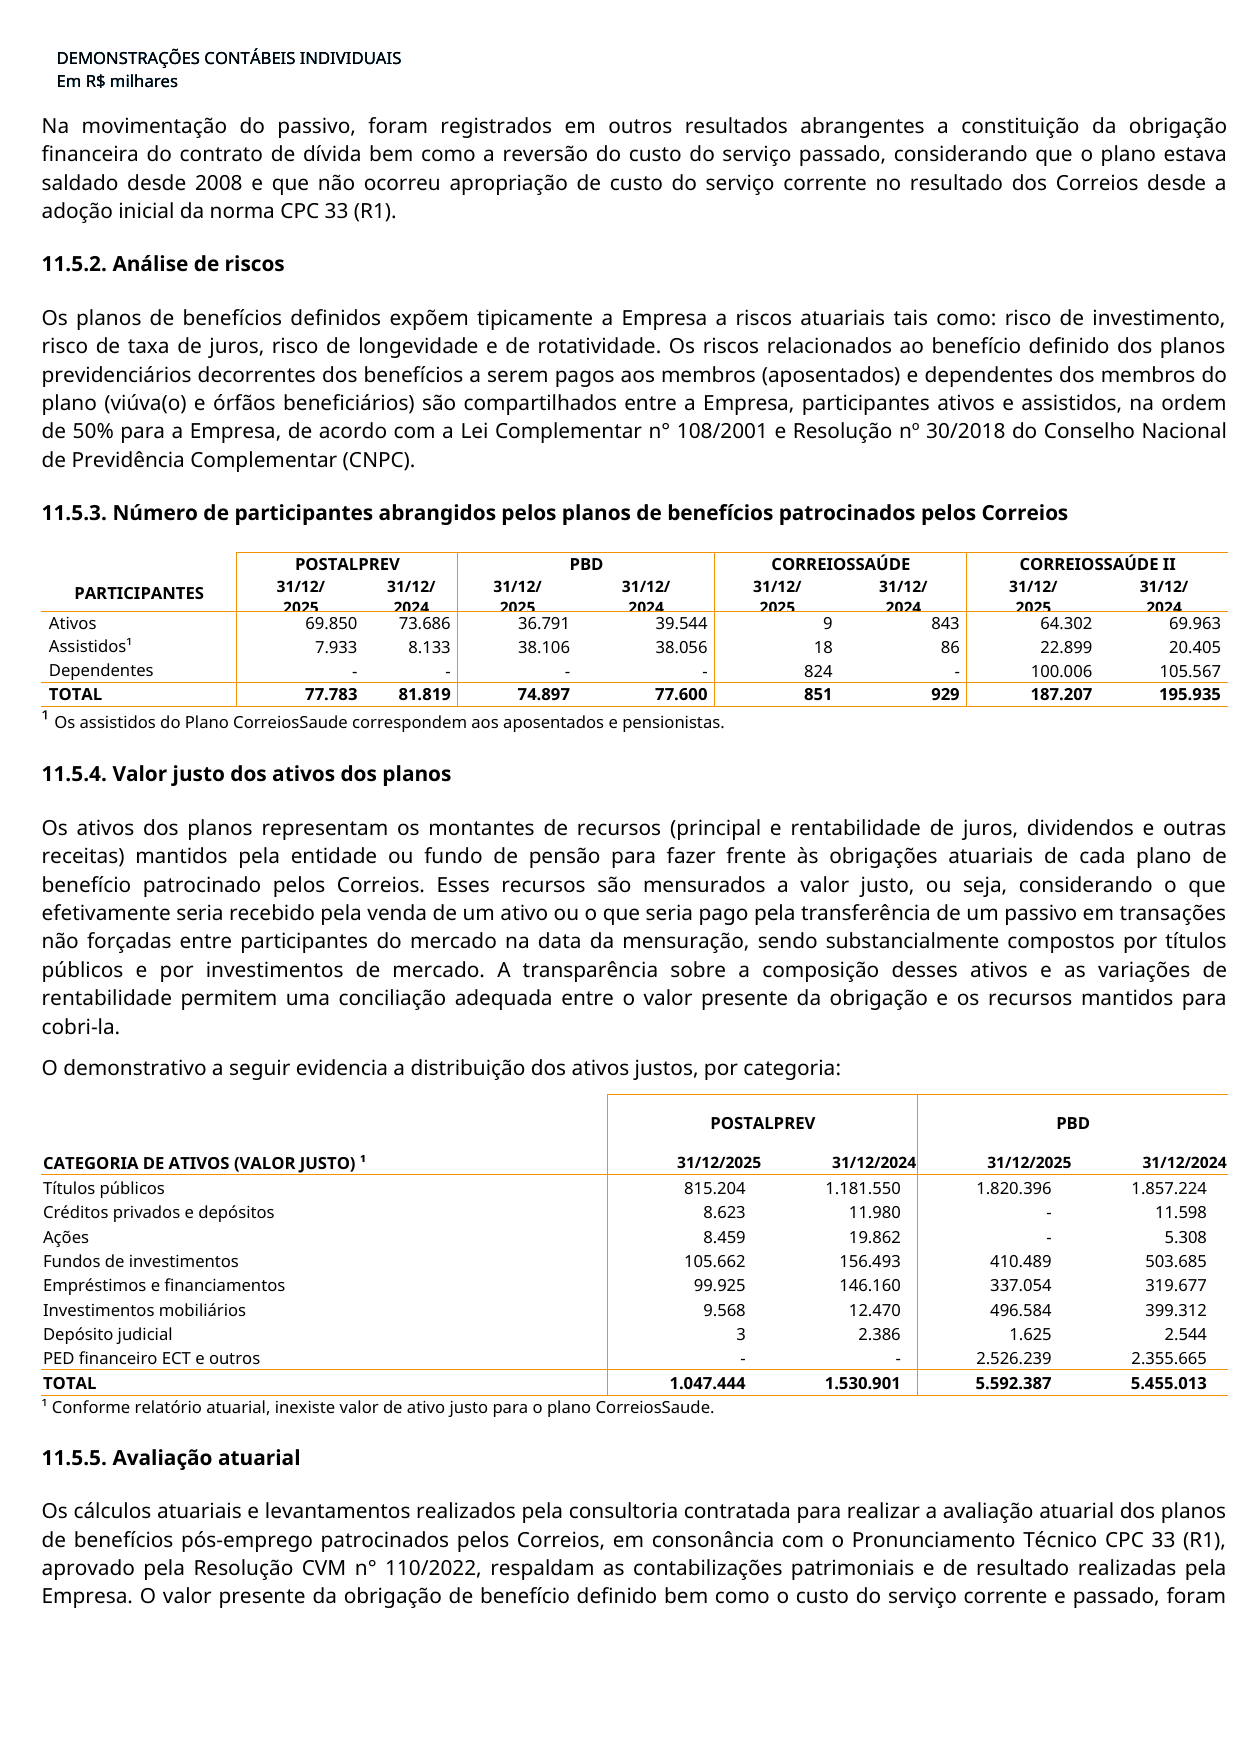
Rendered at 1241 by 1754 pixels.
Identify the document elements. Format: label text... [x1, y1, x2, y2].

table_cell TOTAL [41, 683, 236, 706]
table_cell 2.544 [1073, 1321, 1228, 1345]
table_header PBD [918, 1095, 1228, 1150]
table_cell 187.207 [967, 683, 1099, 706]
table_cell 9.568 [608, 1297, 763, 1321]
table_cell 843 [840, 612, 966, 634]
table_cell 503.685 [1073, 1248, 1228, 1272]
table_cell 38.056 [577, 635, 714, 658]
table_cell 1.047.444 [608, 1370, 763, 1395]
table_cell 31/12/ 2024 [577, 576, 714, 611]
table_cell 195.935 [1100, 683, 1228, 706]
table_cell 19.862 [763, 1224, 917, 1248]
table_cell 7.933 [237, 635, 364, 658]
text Os ativos dos planos representam os montantes de recursos (principal e rentabilidade de juros, dividendos e outras receitas) mantidos pela entidade ou fundo de pensão para fazer frente às obrigações atuariais de cada plano de benefício patrocinado pelos Correios. Esses recursos são mensurados a valor justo, ou seja, considerando o que efetivamente seria recebido pela venda de um ativo ou o que seria pago pela transferência de um passivo em transações não forçadas entre participantes do mercado na data da mensuração, sendo substancialmente compostos por títulos públicos e por investimentos de mercado. A transparência sobre a composição desses ativos e as variações de rentabilidade permitem uma conciliação adequada entre o valor presente da obrigação e os recursos mantidos para cobri-la. [41, 813, 1228, 1040]
text Os cálculos atuariais e levantamentos realizados pela consultoria contratada para realizar a avaliação atuarial dos planos de benefícios pós-emprego patrocinados pelos Correios, em consonância com o Pronunciamento Técnico CPC 33 (R1), aprovado pela Resolução CVM n° 110/2022, respaldam as contabilizações patrimoniais e de resultado realizadas pela Empresa. O valor presente da obrigação de benefício definido bem como o custo do serviço corrente e passado, foram [41, 1496, 1228, 1610]
table_cell - [918, 1224, 1073, 1248]
table_cell 73.686 [365, 612, 457, 634]
table_cell 8.623 [608, 1200, 763, 1224]
table_cell CATEGORIA DE ATIVOS (VALOR JUSTO) ¹ [41, 1150, 607, 1174]
table_cell 5.455.013 [1073, 1370, 1228, 1395]
table_cell 2.386 [763, 1321, 917, 1345]
table_cell 20.405 [1100, 635, 1228, 658]
table_cell - [365, 658, 457, 682]
table_cell 31/12/ 2024 [1100, 576, 1228, 611]
table_cell 1.530.901 [763, 1370, 917, 1395]
table_cell 86 [840, 635, 966, 658]
table_cell 22.899 [967, 635, 1099, 658]
table_cell 31/12/2024 [763, 1150, 917, 1174]
table_cell 1.625 [918, 1321, 1073, 1345]
table_cell 2.526.239 [918, 1345, 1073, 1369]
table_cell 410.489 [918, 1248, 1073, 1272]
table_cell 824 [715, 658, 840, 682]
table_cell 69.963 [1100, 612, 1228, 634]
table_cell 77.783 [237, 683, 364, 706]
table_cell 12.470 [763, 1297, 917, 1321]
table_header [41, 552, 236, 576]
table_cell Ativos [41, 612, 236, 634]
table_cell 1.857.224 [1073, 1175, 1228, 1199]
table_cell 74.897 [458, 683, 577, 706]
table_cell - [237, 658, 364, 682]
subtitle Valor justo dos ativos dos planos [41, 759, 1228, 788]
table_cell 9 [715, 612, 840, 634]
table_header CORREIOSSAÚDE II [967, 553, 1228, 576]
table_cell Títulos públicos [41, 1175, 607, 1199]
table_cell 18 [715, 635, 840, 658]
table_cell 11.598 [1073, 1200, 1228, 1224]
table_cell 1.820.396 [918, 1175, 1073, 1199]
table_cell - [577, 658, 714, 682]
table_cell 105.662 [608, 1248, 763, 1272]
table_header PBD [458, 553, 714, 576]
table_cell 105.567 [1100, 658, 1228, 682]
table_cell 64.302 [967, 612, 1099, 634]
table_cell 399.312 [1073, 1297, 1228, 1321]
table_cell 8.133 [365, 635, 457, 658]
text ¹ Os assistidos do Plano CorreiosSaude correspondem aos aposentados e pensionistas. [41, 707, 1228, 734]
table_cell Dependentes [41, 658, 236, 682]
table_cell 815.204 [608, 1175, 763, 1199]
table_cell Depósito judicial [41, 1321, 607, 1345]
table_cell 100.006 [967, 658, 1099, 682]
table_cell Assistidos¹ [41, 635, 236, 658]
table_header CORREIOSSAÚDE [715, 553, 966, 576]
table_cell 31/12/2025 [608, 1150, 763, 1174]
table_cell 31/12/ 2024 [365, 576, 457, 611]
table_cell - [608, 1345, 763, 1369]
table_header [41, 1094, 607, 1150]
table_cell 146.160 [763, 1272, 917, 1297]
table_cell Investimentos mobiliários [41, 1297, 607, 1321]
table_cell - [918, 1200, 1073, 1224]
table_cell Ações [41, 1224, 607, 1248]
table_cell 31/12/ 2025 [967, 576, 1099, 611]
subtitle Avaliação atuarial [41, 1443, 1228, 1471]
table_cell 11.980 [763, 1200, 917, 1224]
table_cell 5.308 [1073, 1224, 1228, 1248]
subtitle Análise de riscos [41, 249, 1228, 278]
table_cell 38.106 [458, 635, 577, 658]
table_cell 31/12/ 2024 [840, 576, 966, 611]
table_cell 5.592.387 [918, 1370, 1073, 1395]
table_cell 851 [715, 683, 840, 706]
table_cell 1.181.550 [763, 1175, 917, 1199]
table_cell 337.054 [918, 1272, 1073, 1297]
text O demonstrativo a seguir evidencia a distribuição dos ativos justos, por categoria: [41, 1053, 1228, 1081]
table_cell 156.493 [763, 1248, 917, 1272]
subtitle Número de participantes abrangidos pelos planos de benefícios patrocinados pelos Correios [41, 498, 1228, 527]
table_cell 8.459 [608, 1224, 763, 1248]
table_cell - [840, 658, 966, 682]
table_cell 39.544 [577, 612, 714, 634]
table_cell 31/12/2025 [918, 1150, 1073, 1174]
table_cell 81.819 [365, 683, 457, 706]
table_cell 31/12/2024 [1073, 1150, 1228, 1174]
table_cell 77.600 [577, 683, 714, 706]
table_header POSTALPREV [608, 1095, 917, 1150]
table_cell PED financeiro ECT e outros [41, 1345, 607, 1369]
table_cell 496.584 [918, 1297, 1073, 1321]
table_cell 31/12/ 2025 [237, 576, 364, 611]
text Os planos de benefícios definidos expõem tipicamente a Empresa a riscos atuariais tais como: risco de investimento, risco de taxa de juros, risco de longevidade e de rotatividade. Os riscos relacionados ao benefício definido dos planos previdenciários decorrentes dos benefícios a serem pagos aos membros (aposentados) e dependentes dos membros do plano (viúva(o) e órfãos beneficiários) são compartilhados entre a Empresa, participantes ativos e assistidos, na ordem de 50% para a Empresa, de acordo com a Lei Complementar n° 108/2001 e Resolução nº 30/2018 do Conselho Nacional de Previdência Complementar (CNPC). [41, 303, 1228, 473]
table_cell PARTICIPANTES [41, 576, 236, 611]
table_cell 31/12/ 2025 [458, 576, 577, 611]
table_header POSTALPREV [237, 553, 457, 576]
table_cell - [763, 1345, 917, 1369]
table_cell - [458, 658, 577, 682]
table_cell 3 [608, 1321, 763, 1345]
table_cell Empréstimos e financiamentos [41, 1272, 607, 1297]
table_cell 69.850 [237, 612, 364, 634]
text ¹ Conforme relatório atuarial, inexiste valor de ativo justo para o plano CorreiosSaude. [41, 1396, 1228, 1418]
table_cell Fundos de investimentos [41, 1248, 607, 1272]
table_cell TOTAL [41, 1370, 607, 1395]
table_cell 99.925 [608, 1272, 763, 1297]
text Na movimentação do passivo, foram registrados em outros resultados abrangentes a constituição da obrigação financeira do contrato de dívida bem como a reversão do custo do serviço passado, considerando que o plano estava saldado desde 2008 e que não ocorreu apropriação de custo do serviço corrente no resultado dos Correios desde a adoção inicial da norma CPC 33 (R1). [41, 111, 1228, 224]
table_cell 929 [840, 683, 966, 706]
table_cell 36.791 [458, 612, 577, 634]
table_cell Créditos privados e depósitos [41, 1200, 607, 1224]
table_cell 319.677 [1073, 1272, 1228, 1297]
table_cell 2.355.665 [1073, 1345, 1228, 1369]
table_cell 31/12/ 2025 [715, 576, 840, 611]
